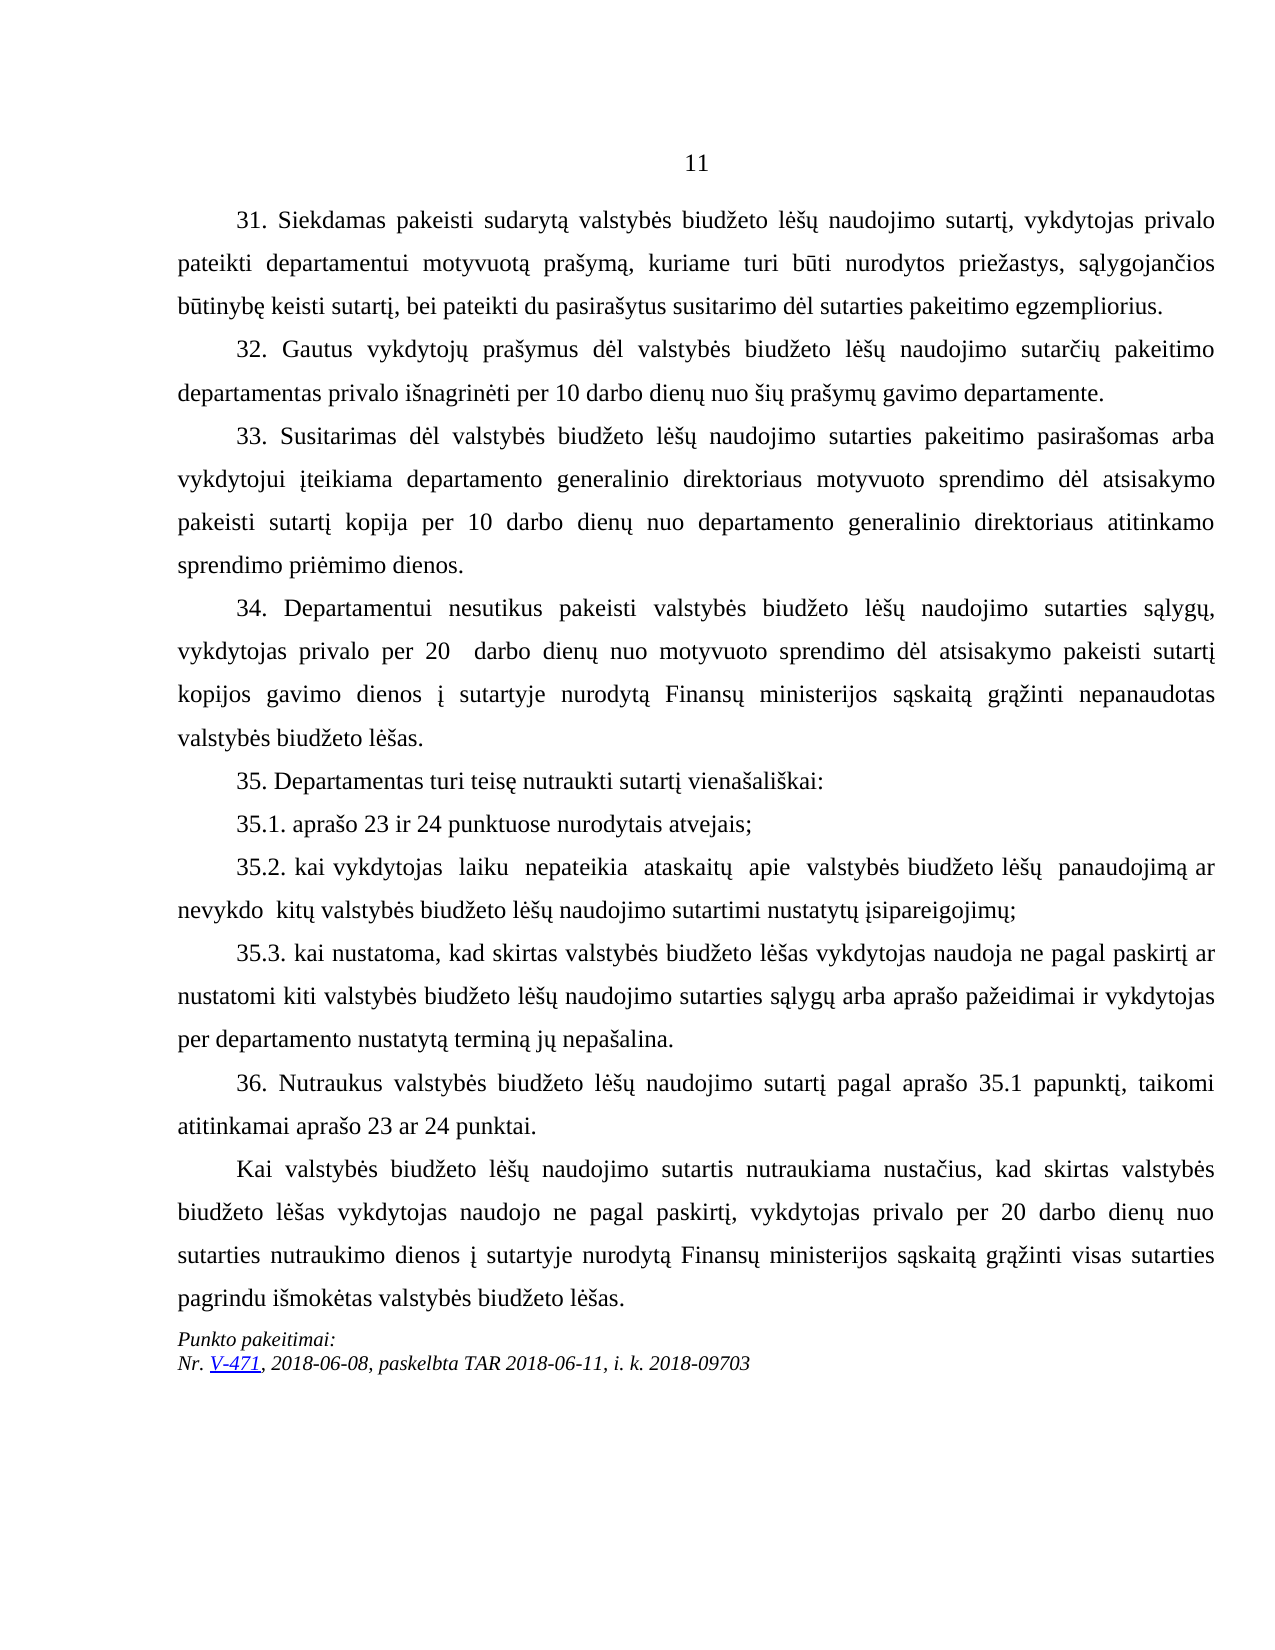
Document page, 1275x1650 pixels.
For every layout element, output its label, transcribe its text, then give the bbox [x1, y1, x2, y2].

text 31. Siekdamas pakeisti sudarytą valstybės biudžeto lėšų naudojimo sutartį, vykdytojas privalo pateikti departamentui motyvuotą prašymą, kuriame turi būti nurodytos priežastys, sąlygojančios būtinybę keisti sutartį, bei pateikti du pasirašytus susitarimo dėl sutarties pakeitimo egzempliorius. [177, 205, 1216, 320]
text 35.1. aprašo 23 ir 24 punktuose nurodytais atvejais; [177, 809, 1216, 838]
text 33. Susitarimas dėl valstybės biudžeto lėšų naudojimo sutarties pakeitimo pasirašomas arba vykdytojui įteikiama departamento generalinio direktoriaus motyvuoto sprendimo dėl atsisakymo pakeisti sutartį kopija per 10 darbo dienų nuo departamento generalinio direktoriaus atitinkamo sprendimo priėmimo dienos. [177, 421, 1216, 579]
text 35.2. kai vykdytojas laiku nepateikia ataskaitų apie valstybės biudžeto lėšų panaudojimą ar nevykdo kitų valstybės biudžeto lėšų naudojimo sutartimi nustatytų įsipareigojimų; [177, 852, 1216, 924]
text 35.3. kai nustatoma, kad skirtas valstybės biudžeto lėšas vykdytojas naudoja ne pagal paskirtį ar nustatomi kiti valstybės biudžeto lėšų naudojimo sutarties sąlygų arba aprašo pažeidimai ir vykdytojas per departamento nustatytą terminą jų nepašalina. [177, 938, 1216, 1053]
text 34. Departamentui nesutikus pakeisti valstybės biudžeto lėšų naudojimo sutarties sąlygų, vykdytojas privalo per 20 darbo dienų nuo motyvuoto sprendimo dėl atsisakymo pakeisti sutartį kopijos gavimo dienos į sutartyje nurodytą Finansų ministerijos sąskaitą grąžinti nepanaudotas valstybės biudžeto lėšas. [177, 593, 1216, 751]
text 35. Departamentas turi teisę nutraukti sutartį vienašališkai: [177, 766, 1216, 794]
text 36. Nutraukus valstybės biudžeto lėšų naudojimo sutartį pagal aprašo 35.1 papunktį, taikomi atitinkamai aprašo 23 ar 24 punktai. [177, 1068, 1216, 1139]
text Punkto pakeitimai: [177, 1326, 1216, 1351]
text Kai valstybės biudžeto lėšų naudojimo sutartis nutraukiama nustačius, kad skirtas valstybės biudžeto lėšas vykdytojas naudojo ne pagal paskirtį, vykdytojas privalo per 20 darbo dienų nuo sutarties nutraukimo dienos į sutartyje nurodytą Finansų ministerijos sąskaitą grąžinti visas sutarties pagrindu išmokėtas valstybės biudžeto lėšas. [177, 1154, 1216, 1312]
text 32. Gautus vykdytojų prašymus dėl valstybės biudžeto lėšų naudojimo sutarčių pakeitimo departamentas privalo išnagrinėti per 10 darbo dienų nuo šių prašymų gavimo departamente. [177, 334, 1216, 406]
text Nr. V-471, 2018-06-08, paskelbta TAR 2018-06-11, i. k. 2018-09703 [177, 1351, 1216, 1374]
